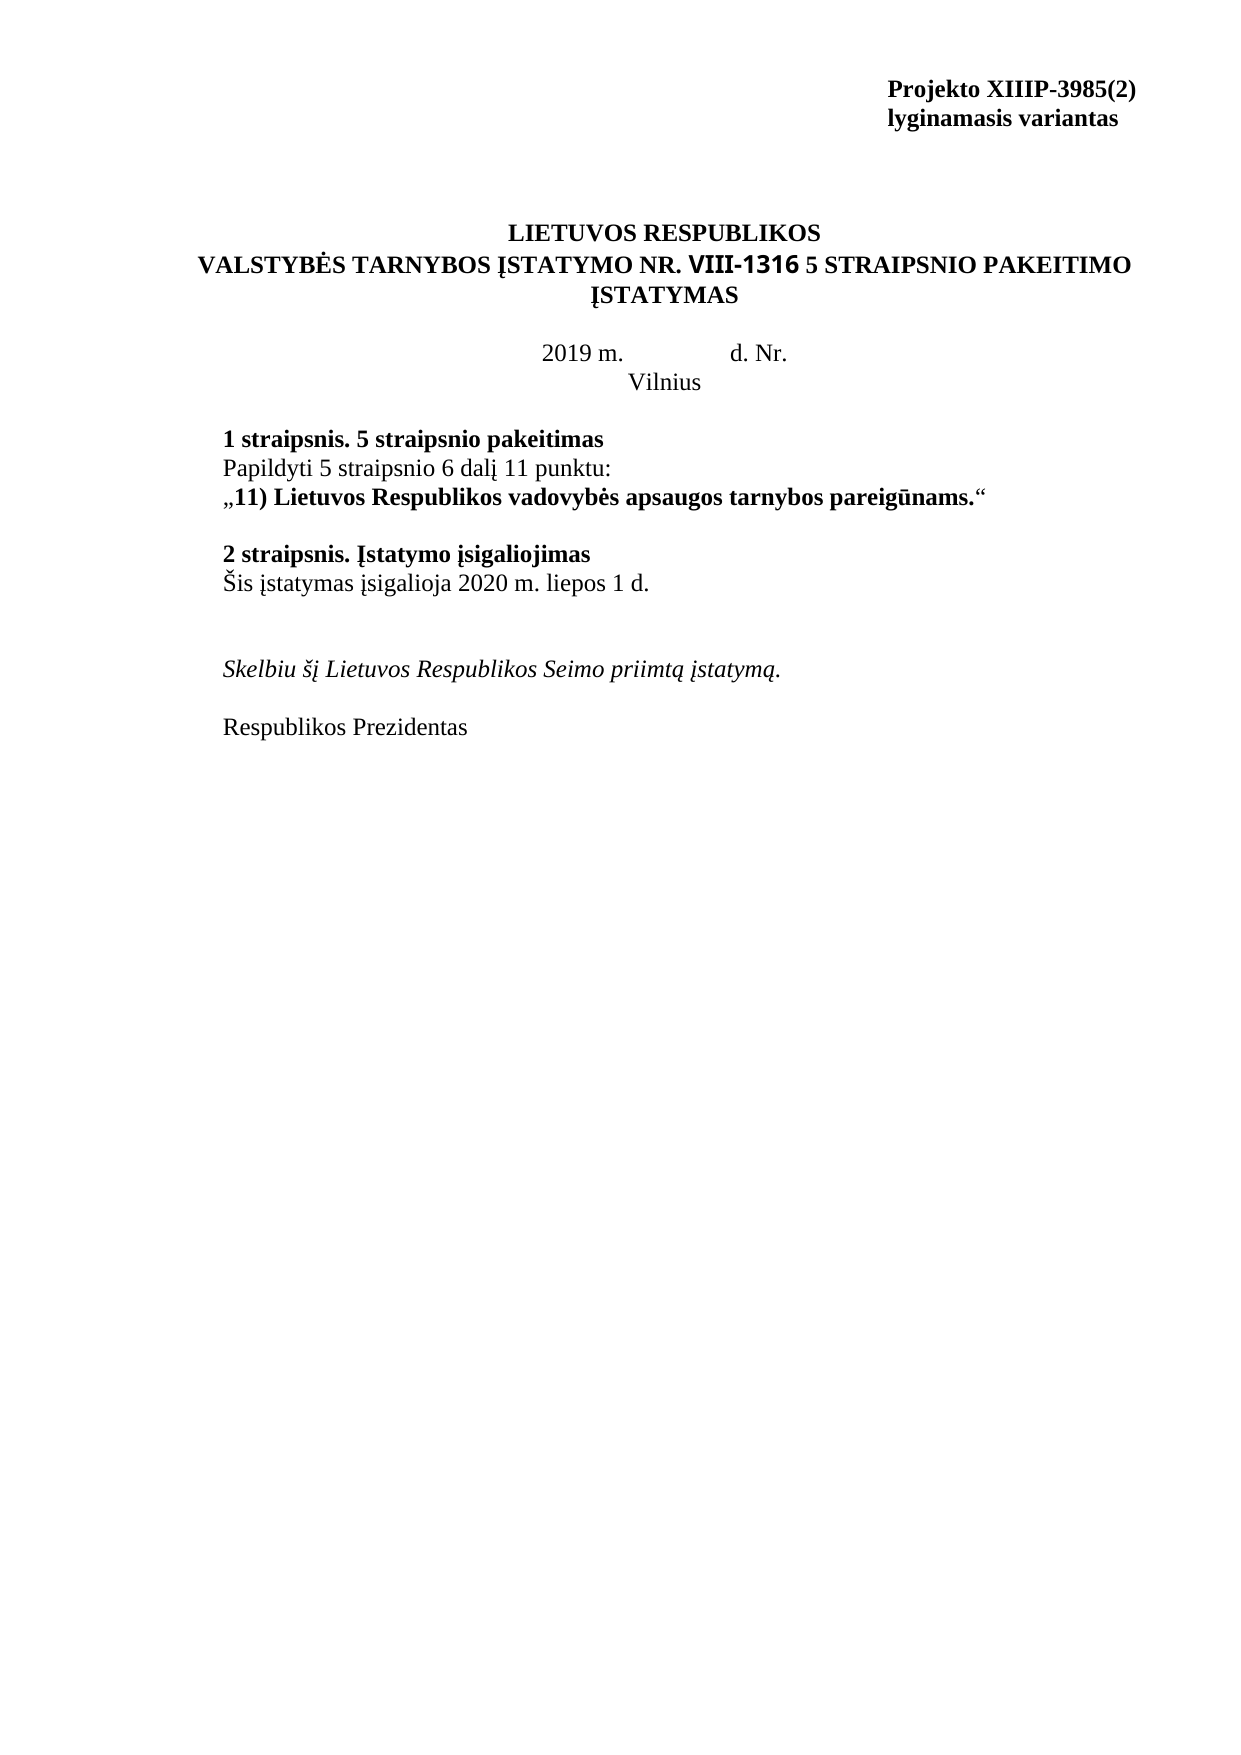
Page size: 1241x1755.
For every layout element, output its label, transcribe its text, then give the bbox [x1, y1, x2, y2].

text LIETUVOS RESPUBLIKOS [148, 218, 1181, 246]
text Papildyti 5 straipsnio 6 dalį 11 punktu: [148, 453, 1181, 482]
text „11) Lietuvos Respublikos vadovybės apsaugos tarnybos pareigūnams.“ [148, 482, 1181, 510]
text 2 straipsnis. Įstatymo įsigaliojimas [148, 539, 1178, 568]
text 2019 m. d. Nr. [148, 338, 1181, 367]
text 1 straipsnis. 5 straipsnio pakeitimas [148, 424, 1181, 453]
text Skelbiu šį Lietuvos Respublikos Seimo priimtą įstatymą. [148, 654, 1178, 683]
text Šis įstatymas įsigalioja 2020 m. liepos 1 d. [148, 568, 1178, 597]
text lyginamasis variantas [823, 103, 1181, 131]
text Projekto XIIIP-3985(2) [823, 74, 1181, 103]
text ĮSTATYMAS [148, 280, 1181, 309]
text VALSTYBĖS TARNYBOS ĮSTATYMO nR. VIII-1316 5 STRAIPSNIO PAKEITIMO [148, 246, 1181, 280]
text Respublikos Prezidentas [148, 712, 1178, 740]
text Vilnius [148, 367, 1181, 395]
